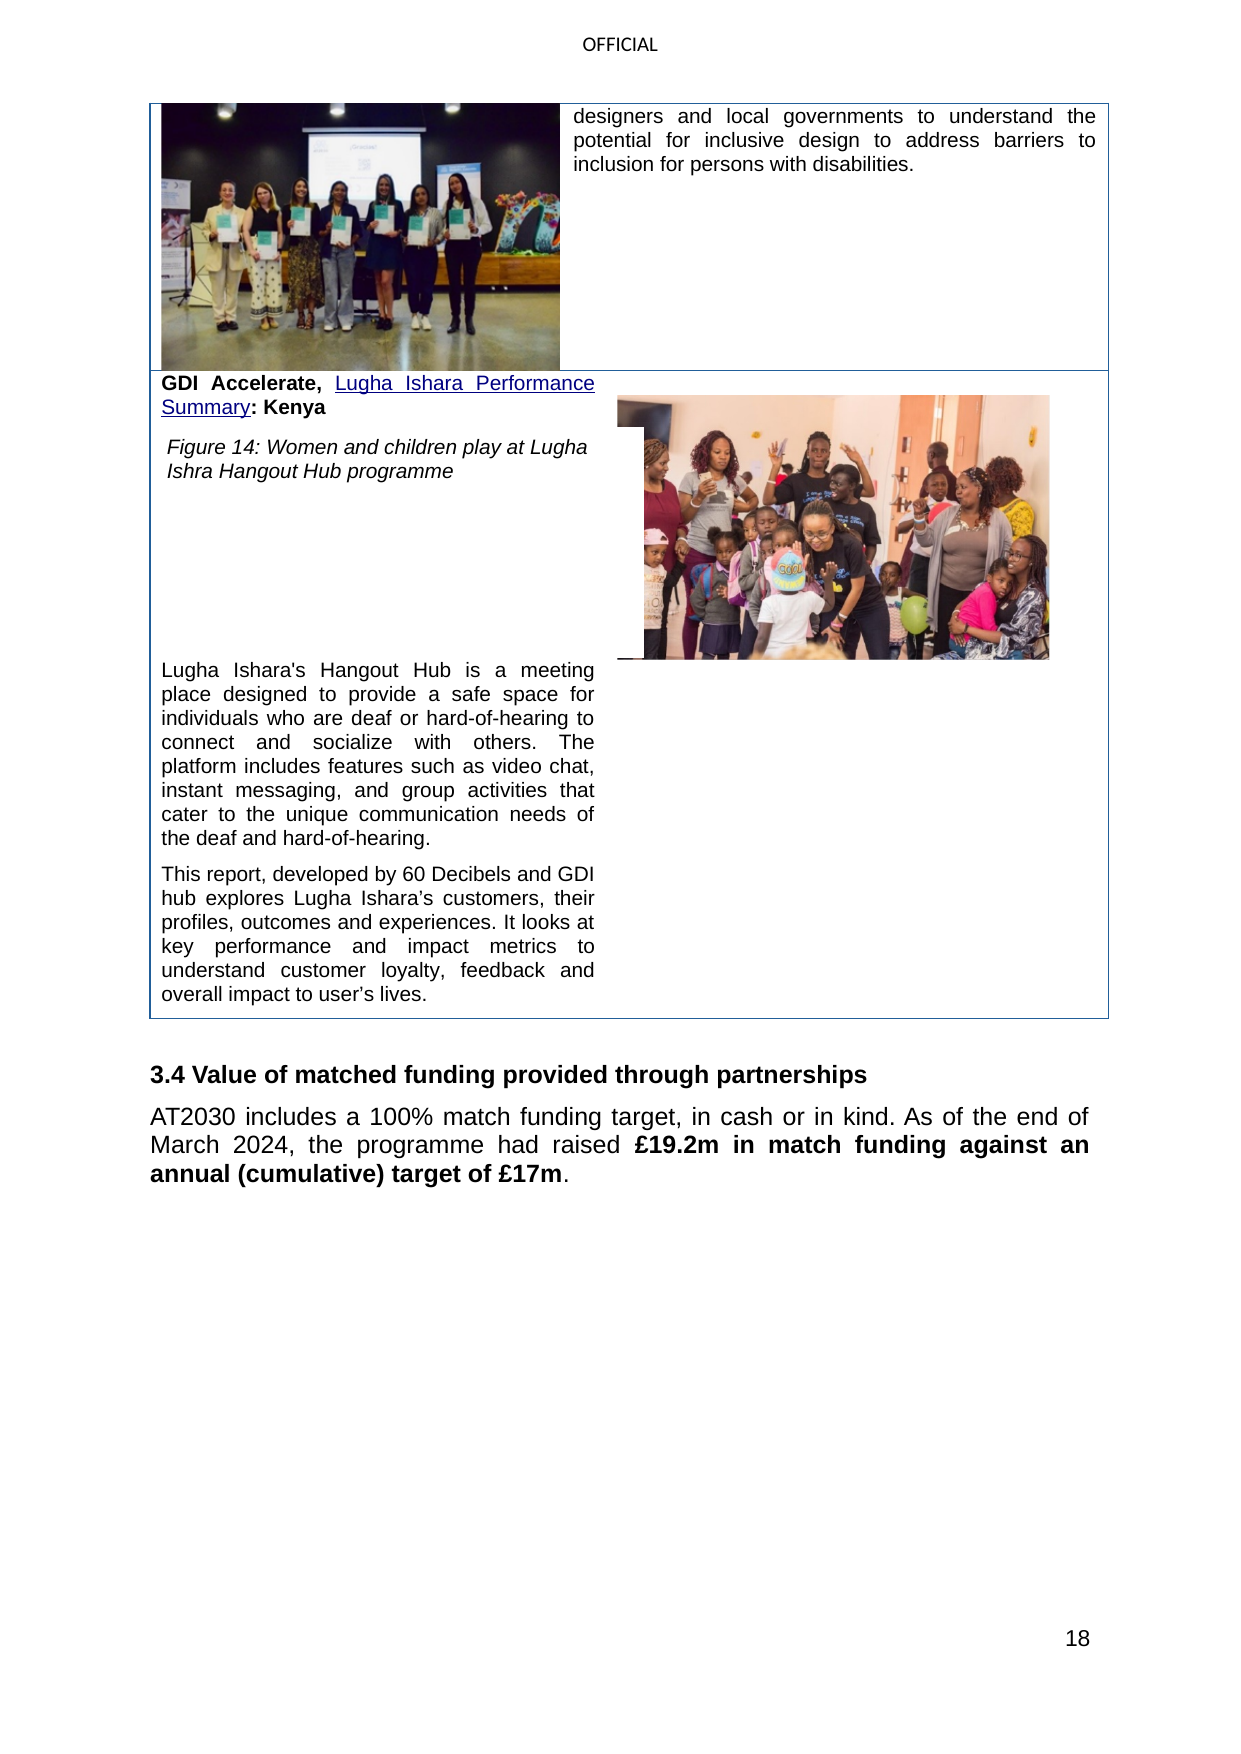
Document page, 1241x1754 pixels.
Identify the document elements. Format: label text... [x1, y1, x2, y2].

text AT2030 includes a 100% match funding target, in cash or in kind. As of the end of March 2024, the programme had raised £19.2m in match funding against an annual (cumulative) target of £17m. [150, 1102, 1090, 1188]
table_cell [606, 371, 1108, 1018]
table_cell GDI Accelerate, Lugha Ishara Performance Summary: Kenya Lugha Ishara's Hangout Hub is a meeting place designed to provide a safe space for individuals who are deaf or hard-of-hearing to connect and socialize with others. The platform includes features such as video chat, instant messaging, and group activities that cater to the unique communication needs of the deaf and hard-of-hearing. This report, developed by 60 Decibels and GDI hub explores Lugha Ishara’s customers, their profiles, outcomes and experiences. It looks at key performance and impact metrics to understand customer loyalty, feedback and overall impact to user’s lives. [151, 371, 644, 1018]
table_cell Medellin, Columbia: This case study shares findings and recommendations for infrastructure, the built environment and urban development. Its core aim is driving global action for more accessible and inclusive cities. An overview of the current state of the built environment in Medellín also helps researchers, city designers and local governments to understand the potential for inclusive design to address barriers to inclusion for persons with disabilities. [562, 104, 1108, 370]
table_cell [151, 104, 161, 370]
text 3.4 Value of matched funding provided through partnerships [150, 1060, 1090, 1089]
